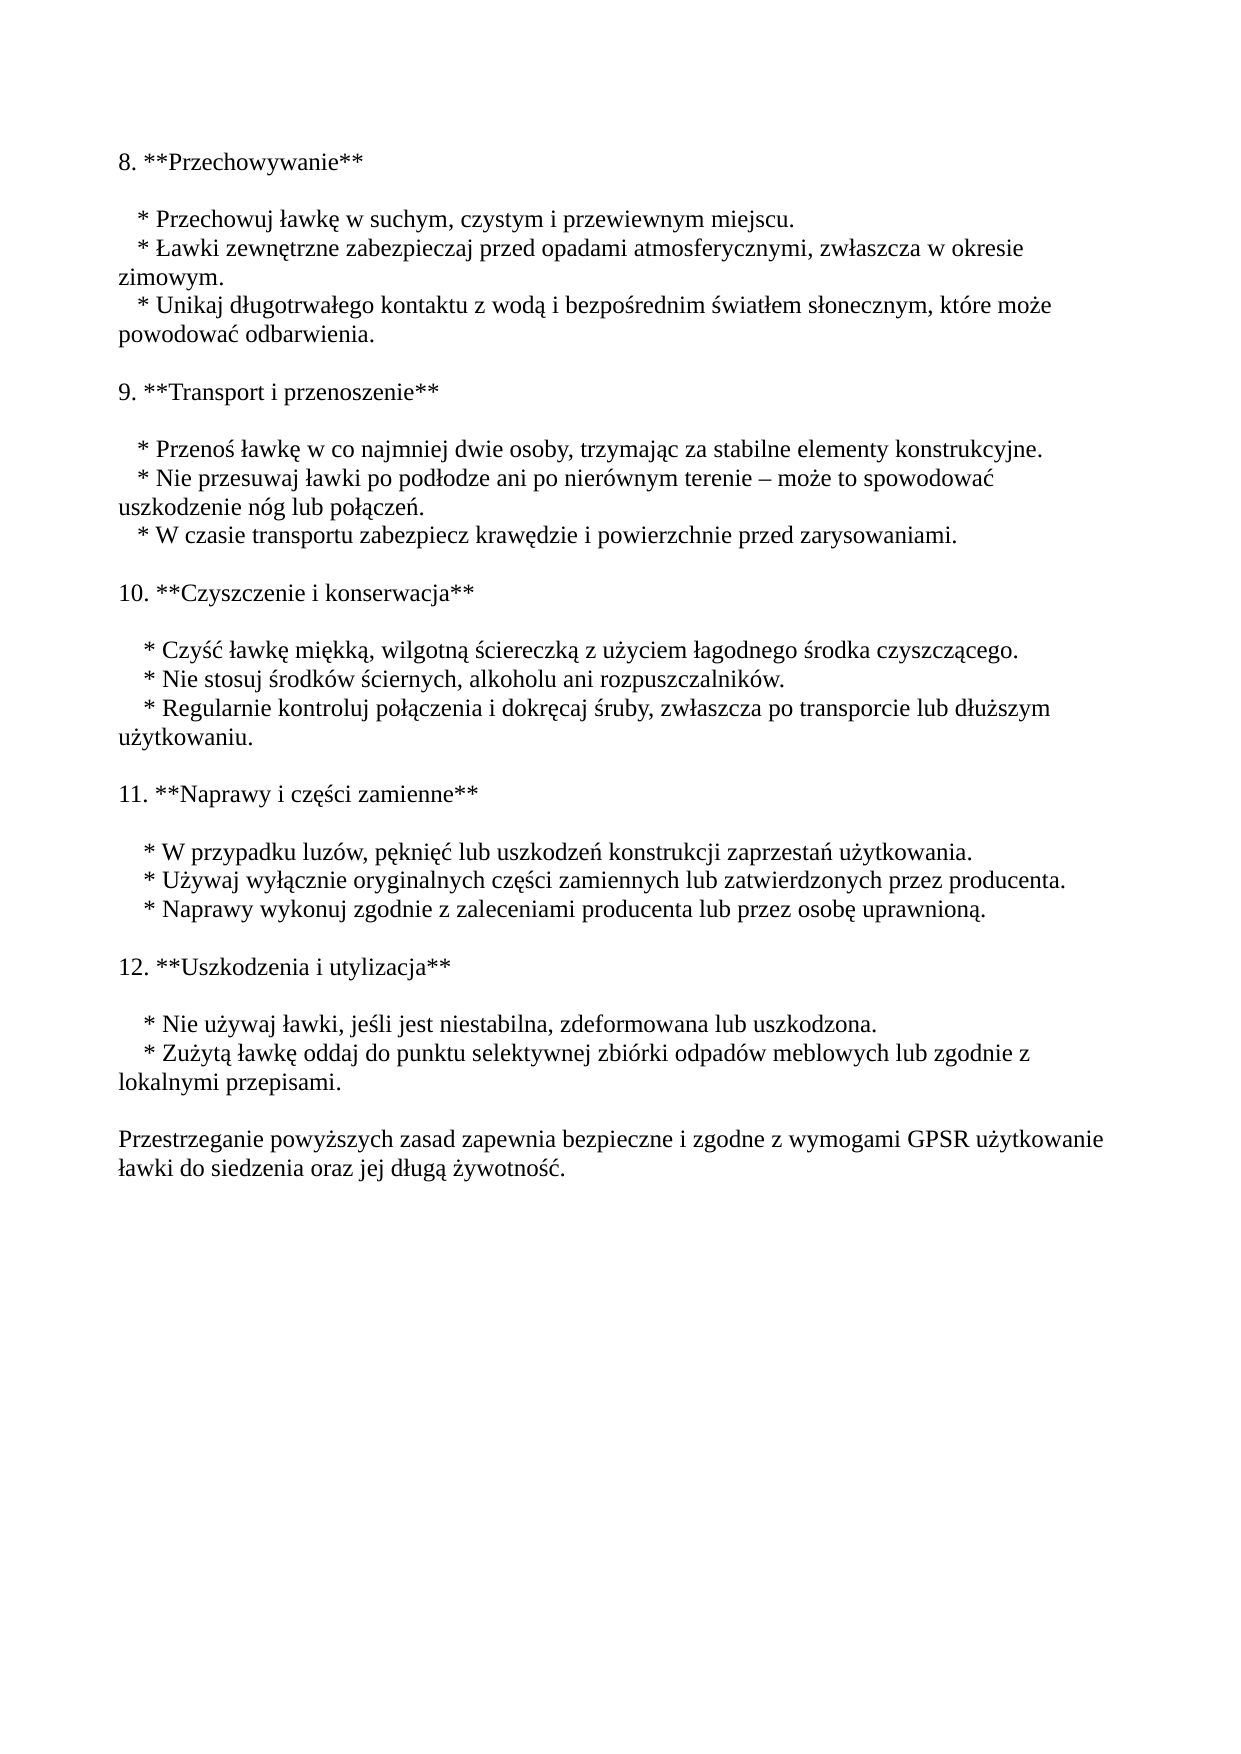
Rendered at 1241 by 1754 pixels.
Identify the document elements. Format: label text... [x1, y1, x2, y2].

text * Zużytą ławkę oddaj do punktu selektywnej zbiórki odpadów meblowych lub zgodnie z lokalnymi przepisami. [118, 1038, 1122, 1096]
text * Czyść ławkę miękką, wilgotną ściereczką z użyciem łagodnego środka czyszczącego. [118, 636, 1122, 664]
text * Regularnie kontroluj połączenia i dokręcaj śruby, zwłaszcza po transporcie lub dłuższym użytkowaniu. [118, 693, 1122, 751]
text * W przypadku luzów, pęknięć lub uszkodzeń konstrukcji zaprzestań użytkowania. [118, 837, 1122, 866]
text * Przenoś ławkę w co najmniej dwie osoby, trzymając za stabilne elementy konstrukcyjne. [118, 434, 1122, 463]
text * Nie używaj ławki, jeśli jest niestabilna, zdeformowana lub uszkodzona. [118, 1009, 1122, 1038]
text Przestrzeganie powyższych zasad zapewnia bezpieczne i zgodne z wymogami GPSR użytkowanie ławki do siedzenia oraz jej długą żywotność. [118, 1124, 1122, 1182]
text 8. **Przechowywanie** [118, 147, 1122, 176]
text * Przechowuj ławkę w suchym, czystym i przewiewnym miejscu. [118, 204, 1122, 233]
text * Nie stosuj środków ściernych, alkoholu ani rozpuszczalników. [118, 664, 1122, 693]
text 9. **Transport i przenoszenie** [118, 377, 1122, 406]
text 12. **Uszkodzenia i utylizacja** [118, 952, 1122, 981]
text * Nie przesuwaj ławki po podłodze ani po nierównym terenie – może to spowodować uszkodzenie nóg lub połączeń. [118, 463, 1122, 521]
text 10. **Czyszczenie i konserwacja** [118, 578, 1122, 607]
text * Unikaj długotrwałego kontaktu z wodą i bezpośrednim światłem słonecznym, które może powodować odbarwienia. [118, 291, 1122, 348]
text * Ławki zewnętrzne zabezpieczaj przed opadami atmosferycznymi, zwłaszcza w okresie zimowym. [118, 233, 1122, 291]
text 11. **Naprawy i części zamienne** [118, 779, 1122, 808]
text * Naprawy wykonuj zgodnie z zaleceniami producenta lub przez osobę uprawnioną. [118, 894, 1122, 923]
text * Używaj wyłącznie oryginalnych części zamiennych lub zatwierdzonych przez producenta. [118, 866, 1122, 894]
text * W czasie transportu zabezpiecz krawędzie i powierzchnie przed zarysowaniami. [118, 521, 1122, 549]
